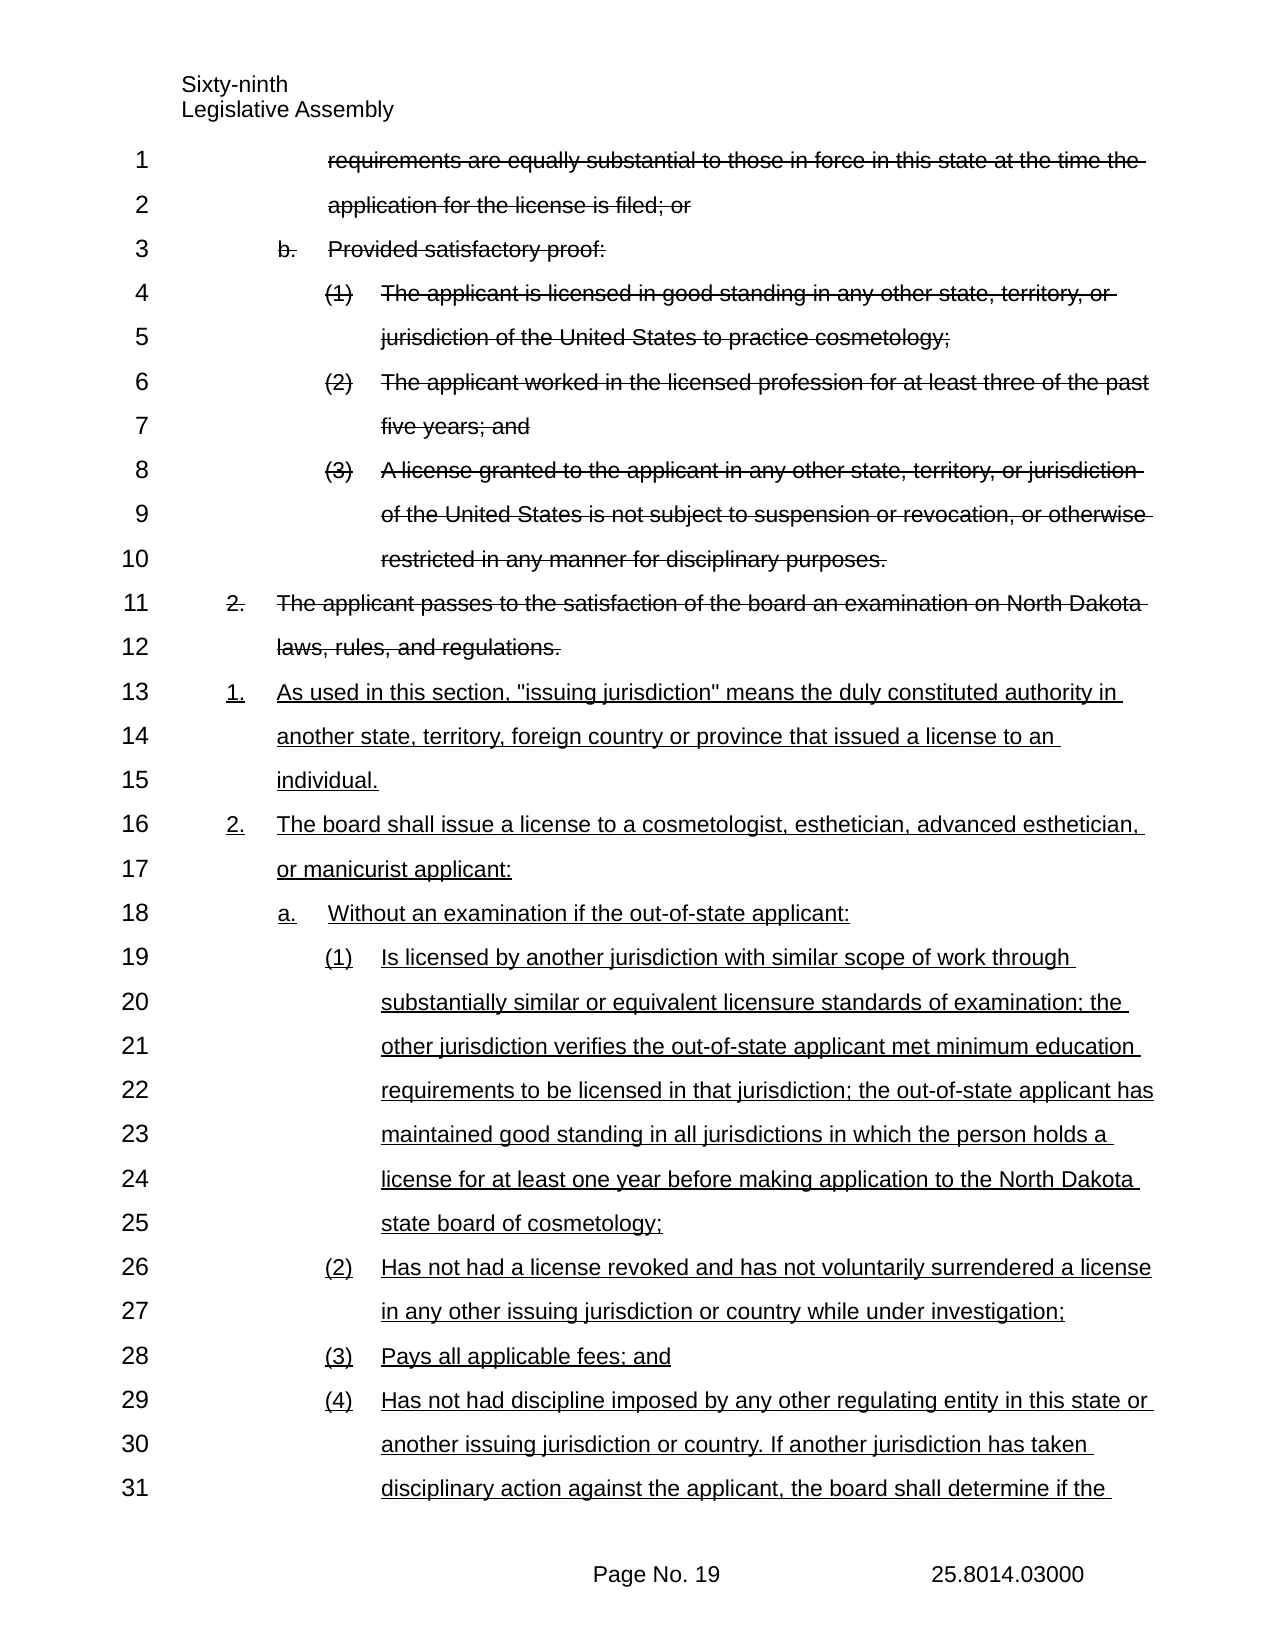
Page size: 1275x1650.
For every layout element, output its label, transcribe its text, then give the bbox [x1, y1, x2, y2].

text (2) Has not had a license revoked and has not voluntarily surrendered a license in any other issuing jurisdiction or country while under investigation; [181, 1240, 1154, 1329]
text b. Provided satisfactory proof: [181, 222, 1154, 266]
text (1) The applicant is licensed in good standing in any other state, territory, or jurisdiction of the United States to practice cosmetology; [181, 266, 1154, 355]
text (4) Has not had discipline imposed by any other regulating entity in this state or another issuing jurisdiction or country. If another jurisdiction has taken disciplinary action against the applicant, the board shall determine if the [181, 1373, 1154, 1506]
text (3) Pays all applicable fees; and [181, 1329, 1154, 1373]
text 2. The applicant passes to the satisfaction of the board an examination on North Dakota laws, rules, and regulations. [181, 576, 1154, 664]
text a. Without an examination if the out-of-state applicant: [181, 886, 1154, 930]
text requirements are equally substantial to those in force in this state at the time the application for the license is filed; or [181, 133, 1154, 222]
text (3) A license granted to the applicant in any other state, territory, or jurisdiction of the United States is not subject to suspension or revocation, or otherwise restricted in any manner for disciplinary purposes. [181, 443, 1154, 576]
text 1. As used in this section, "issuing jurisdiction" means the duly constituted authority in another state, territory, foreign country or province that issued a license to an individual. [181, 664, 1154, 797]
text (2) The applicant worked in the licensed profession for at least three of the past five years; and [181, 355, 1154, 443]
text 2. The board shall issue a license to a cosmetologist, esthetician, advanced esthetician, or manicurist applicant: [181, 797, 1154, 886]
text (1) Is licensed by another jurisdiction with similar scope of work through substantially similar or equivalent licensure standards of examination; the other jurisdiction verifies the out-of-state applicant met minimum education requirements to be licensed in that jurisdiction; the out-of-state applicant has maintained good standing in all jurisdictions in which the person holds a license for at least one year before making application to the North Dakota state board of cosmetology; [181, 930, 1154, 1240]
